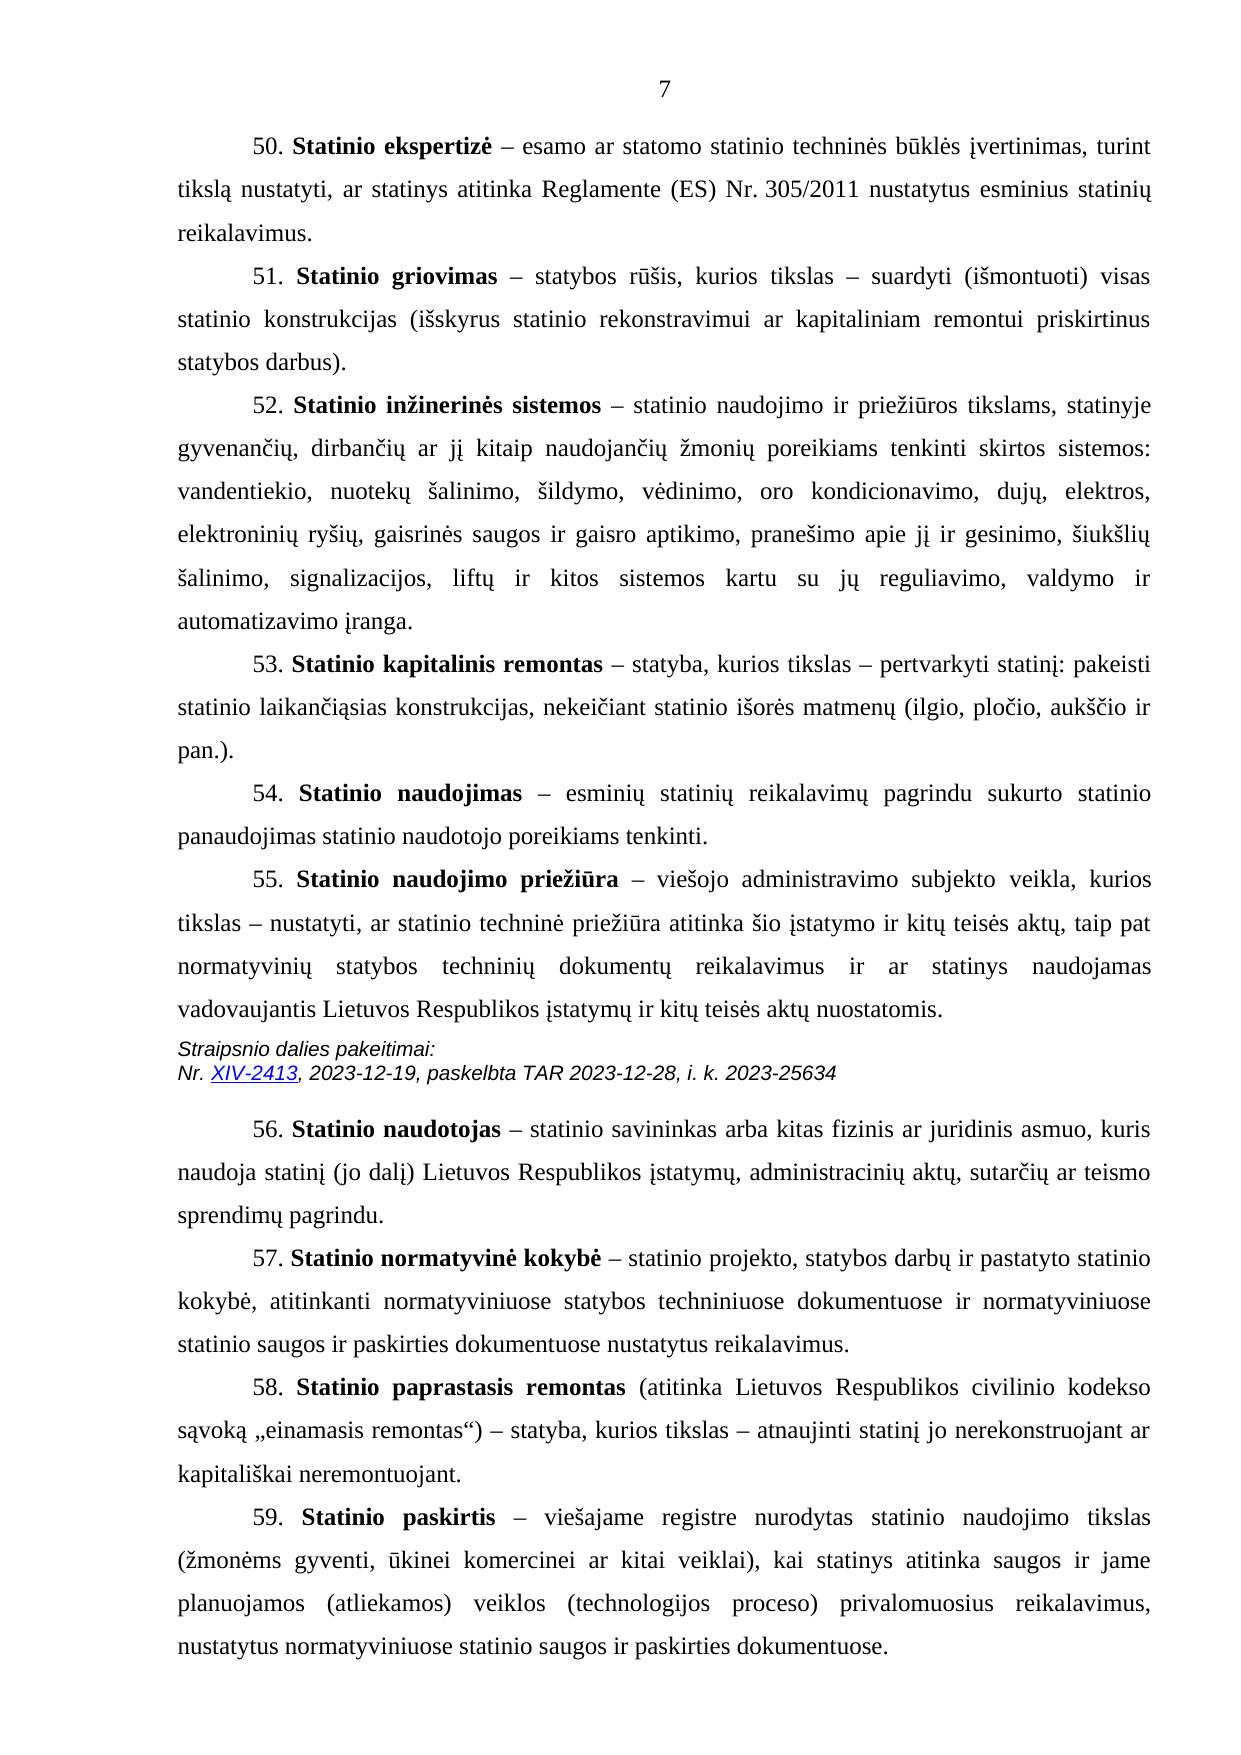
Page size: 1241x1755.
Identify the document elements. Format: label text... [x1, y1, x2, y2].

text Nr. XIV-2413, 2023-12-19, paskelbta TAR 2023-12-28, i. k. 2023-25634 [177, 1061, 1152, 1085]
text 51. Statinio griovimas – statybos rūšis, kurios tikslas – suardyti (išmontuoti) visas statinio konstrukcijas (išskyrus statinio rekonstravimui ar kapitaliniam remontui priskirtinus statybos darbus). [177, 261, 1152, 376]
text 53. Statinio kapitalinis remontas – statyba, kurios tikslas – pertvarkyti statinį: pakeisti statinio laikančiąsias konstrukcijas, nekeičiant statinio išorės matmenų (ilgio, pločio, aukščio ir pan.). [177, 649, 1152, 764]
text Straipsnio dalies pakeitimai: [177, 1037, 1152, 1061]
text 57. Statinio normatyvinė kokybė – statinio projekto, statybos darbų ir pastatyto statinio kokybė, atitinkanti normatyviniuose statybos techniniuose dokumentuose ir normatyviniuose statinio saugos ir paskirties dokumentuose nustatytus reikalavimus. [177, 1243, 1152, 1358]
text 54. Statinio naudojimas – esminių statinių reikalavimų pagrindu sukurto statinio panaudojimas statinio naudotojo poreikiams tenkinti. [177, 778, 1152, 850]
text 56. Statinio naudotojas – statinio savininkas arba kitas fizinis ar juridinis asmuo, kuris naudoja statinį (jo dalį) Lietuvos Respublikos įstatymų, administracinių aktų, sutarčių ar teismo sprendimų pagrindu. [177, 1114, 1152, 1229]
text 58. Statinio paprastasis remontas (atitinka Lietuvos Respublikos civilinio kodekso sąvoką „einamasis remontas“) – statyba, kurios tikslas – atnaujinti statinį jo nerekonstruojant ar kapitališkai neremontuojant. [177, 1372, 1152, 1487]
text 50. Statinio ekspertizė – esamo ar statomo statinio techninės būklės įvertinimas, turint tikslą nustatyti, ar statinys atitinka Reglamente (ES) Nr. 305/2011 nustatytus esminius statinių reikalavimus. [177, 131, 1152, 246]
text 59. Statinio paskirtis – viešajame registre nurodytas statinio naudojimo tikslas (žmonėms gyventi, ūkinei komercinei ar kitai veiklai), kai statinys atitinka saugos ir jame planuojamos (atliekamos) veiklos (technologijos proceso) privalomuosius reikalavimus, nustatytus normatyviniuose statinio saugos ir paskirties dokumentuose. [177, 1502, 1152, 1660]
text 55. Statinio naudojimo priežiūra – viešojo administravimo subjekto veikla, kurios tikslas – nustatyti, ar statinio techninė priežiūra atitinka šio įstatymo ir kitų teisės aktų, taip pat normatyvinių statybos techninių dokumentų reikalavimus ir ar statinys naudojamas vadovaujantis Lietuvos Respublikos įstatymų ir kitų teisės aktų nuostatomis. [177, 864, 1152, 1023]
text 52. Statinio inžinerinės sistemos – statinio naudojimo ir priežiūros tikslams, statinyje gyvenančių, dirbančių ar jį kitaip naudojančių žmonių poreikiams tenkinti skirtos sistemos: vandentiekio, nuotekų šalinimo, šildymo, vėdinimo, oro kondicionavimo, dujų, elektros, elektroninių ryšių, gaisrinės saugos ir gaisro aptikimo, pranešimo apie jį ir gesinimo, šiukšlių šalinimo, signalizacijos, liftų ir kitos sistemos kartu su jų reguliavimo, valdymo ir automatizavimo įranga. [177, 390, 1152, 634]
